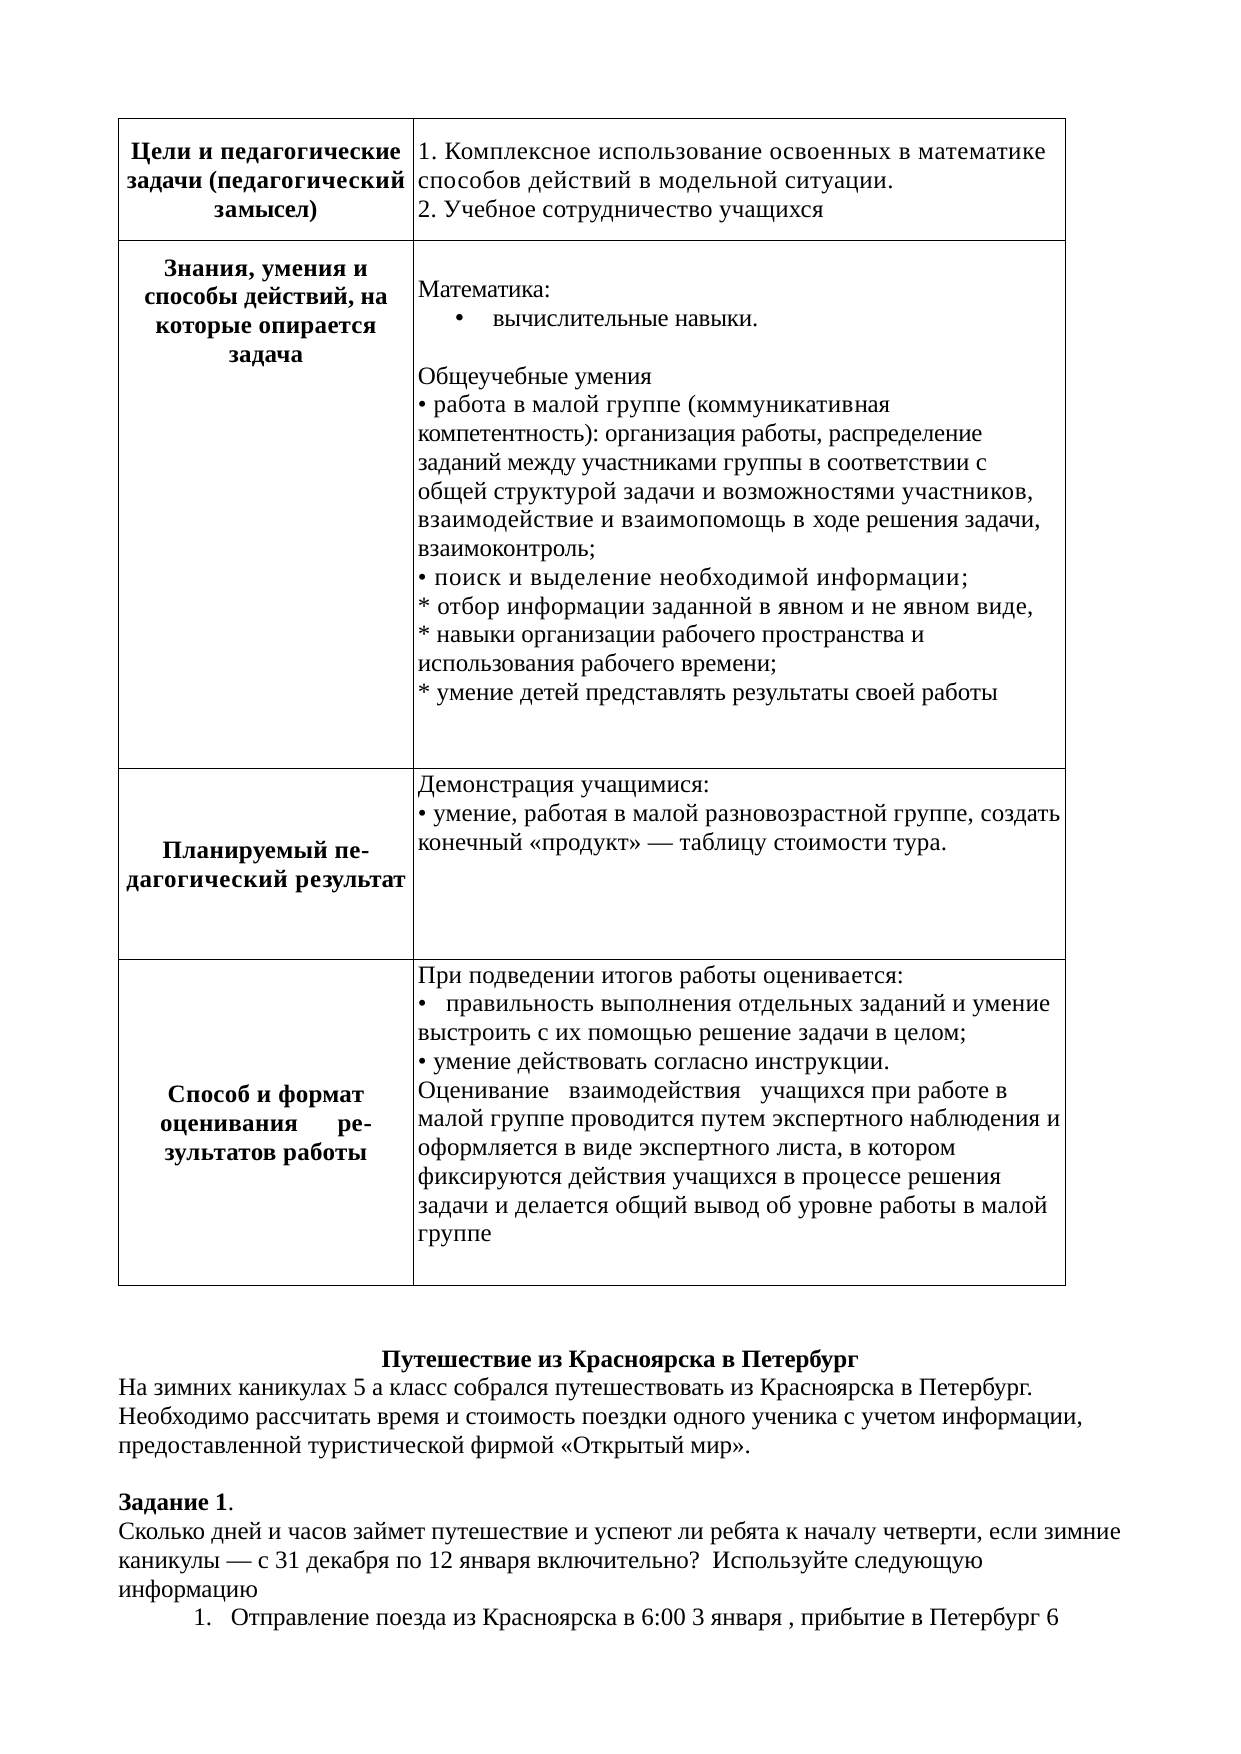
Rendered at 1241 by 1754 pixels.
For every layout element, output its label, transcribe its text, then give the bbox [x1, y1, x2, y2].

text Сколько дней и часов займет путешествие и успеют ли ребята к началу четверти, если зимние каникулы — с 31 декабря по 12 января включительно? Используйте следующую информацию [118, 1516, 1122, 1602]
table_cell При подведении итогов работы оценива­ется: • правильность выполнения отдельных заданий и умение выстроить с их помощью решение задачи в целом; • умение действовать согласно инструк­ции. Оценивание взаимодействия учащихся при работе в малой группе проводится пу­тем экспертного наблюдения и оформля­ется в виде экспертного листа, в котором фиксируются действия учащихся в про­цессе решения задачи и делается общий вывод об уровне работы в малой группе [414, 960, 1065, 1285]
table_cell Способ и формат оценивания ре­зультатов работы [119, 960, 413, 1285]
table_cell [119, 379, 413, 768]
table_cell Планируемый пе­дагогический ре­зультат [119, 769, 413, 959]
table_cell Знания, умения и способы действий, на которые опира­ется задача [119, 241, 413, 379]
text На зимних каникулах 5 а класс собрался путешествовать из Красноярска в Петербург. Необходимо рассчитать время и стоимость поездки одного ученика с учетом информации, предоставленной туристической фирмой «Открытый мир». [118, 1372, 1122, 1459]
text Задание 1. [118, 1487, 1122, 1516]
text Путешествие из Красноярска в Петербург [118, 1344, 1122, 1372]
list Отправление поезда из Красноярска в 6:00 3 января , прибытие в Петербург 6 [193, 1602, 1122, 1631]
table_cell Математика: вычислительные навыки. Общеучебные умения • работа в малой группе (коммуникатив­ная компетентность): организация работы, распределение заданий между участника­ми группы в соответствии с общей струк­турой задачи и возможностями участни­ков, взаимодействие и взаимопомощь в ходе решения задачи, взаимоконтроль; • поиск и выделение необходимой информации; * отбор информации заданной в явном и не явном виде, * навыки организации рабочего пространства и использования рабочего времени; * умение детей представлять результаты своей работы [414, 241, 1065, 768]
table_cell 1. Комплексное использование освоен­ных в математике способов действий в модельной ситуации. 2. Учебное сотрудничество учащихся [414, 119, 1065, 240]
table_cell Демонстрация учащимися: • умение, работая в малой разновозраст­ной группе, создать конечный «продукт» — таблицу стоимости тура. [414, 769, 1065, 959]
table_cell Цели и педагоги­ческие задачи (пе­дагогический за­мысел) [119, 119, 413, 240]
